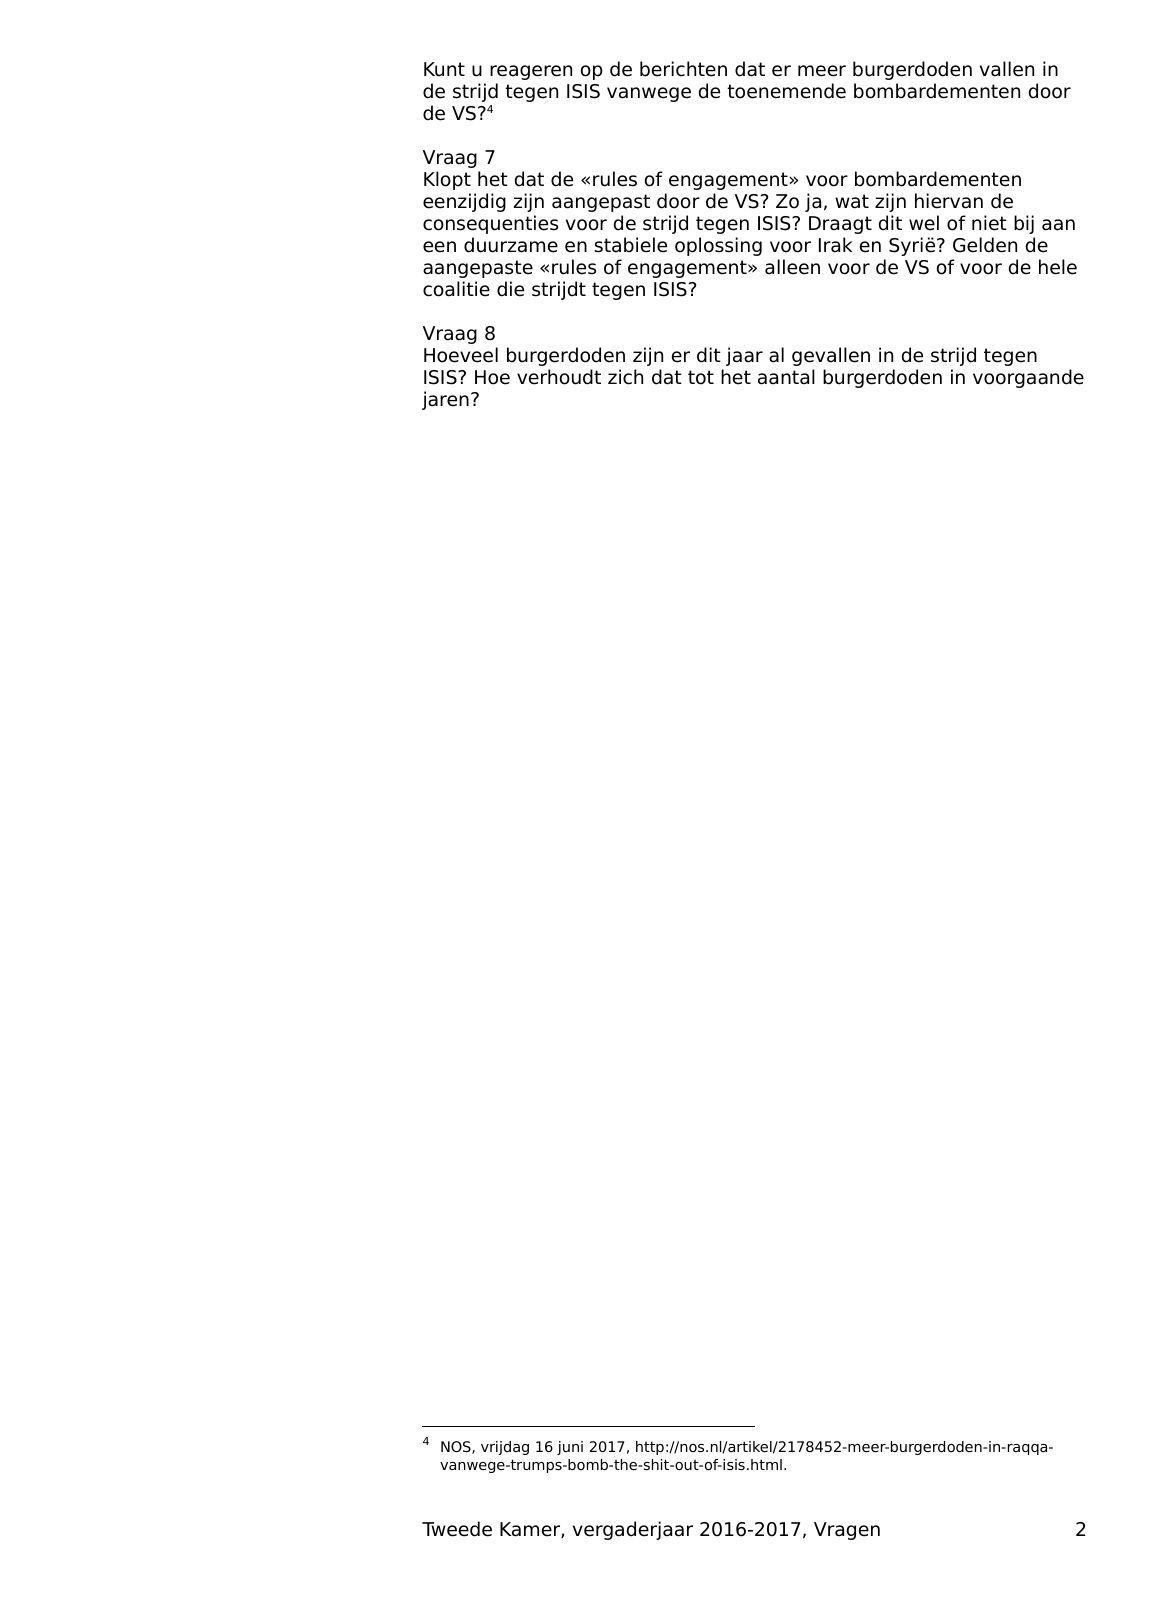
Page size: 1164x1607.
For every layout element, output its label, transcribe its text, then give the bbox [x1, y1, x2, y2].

text Vraag 8 [422, 323, 1087, 345]
text NOS, vrijdag 16 juni 2017, http://nos.nl/artikel/2178452-meer-burgerdoden-in-raqqa-vanwege-trumps-bomb-the-shit-out-of-isis.html. [422, 1435, 1087, 1474]
text Hoeveel burgerdoden zijn er dit jaar al gevallen in de strijd tegen ISIS? Hoe verhoudt zich dat tot het aantal burgerdoden in voorgaande jaren? [422, 345, 1087, 411]
text Kunt u reageren op de berichten dat er meer burgerdoden vallen in de strijd tegen ISIS vanwege de toenemende bombardementen door de VS? [422, 59, 1087, 125]
text Vraag 7 [422, 147, 1087, 169]
text Klopt het dat de «rules of engagement» voor bombardementen eenzijdig zijn aangepast door de VS? Zo ja, wat zijn hiervan de consequenties voor de strijd tegen ISIS? Draagt dit wel of niet bij aan een duurzame en stabiele oplossing voor Irak en Syrië? Gelden de aangepaste «rules of engagement» alleen voor de VS of voor de hele coalitie die strijdt tegen ISIS? [422, 169, 1087, 301]
